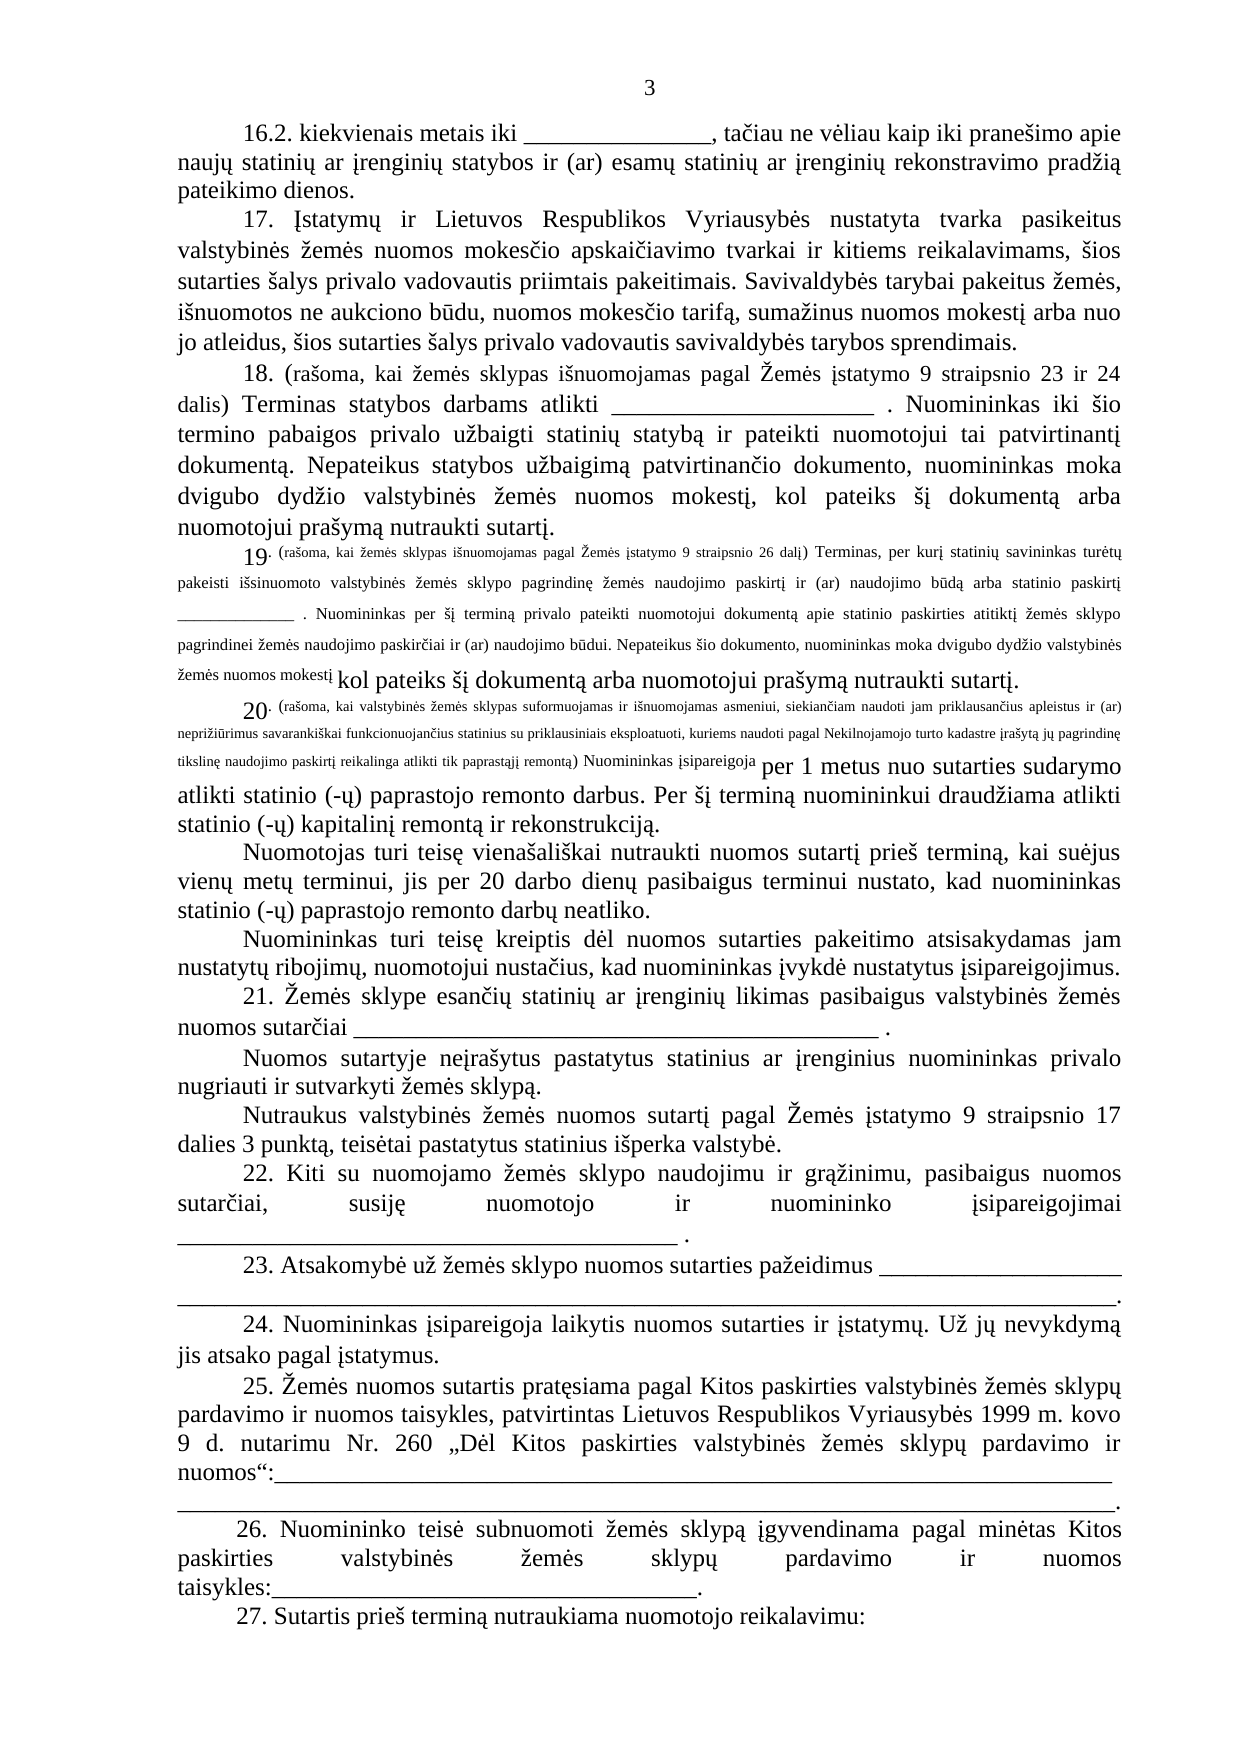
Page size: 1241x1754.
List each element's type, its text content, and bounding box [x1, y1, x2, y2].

text _ . [177, 1281, 1122, 1309]
text ___________________________________________________________________________. [177, 1486, 1122, 1514]
text Nuomos sutartyje neįrašytus pastatytus statinius ar įrenginius nuomininkas privalo nugriauti ir sutvarkyti žemės sklypą. [177, 1043, 1122, 1100]
text 25. Žemės nuomos sutartis pratęsiama pagal Kitos paskirties valstybinės žemės sklypų pardavimo ir nuomos taisykles, patvirtintas Lietuvos Respublikos Vyriausybės 1999 m. kovo 9 d. nutarimu Nr. 260 „Dėl Kitos paskirties valstybinės žemės sklypų pardavimo ir nuomos“:___________________________________________________________________ [177, 1371, 1122, 1486]
text 16.2. kiekvienais metais iki _______________, tačiau ne vėliau kaip iki pranešimo apie naujų statinių ar įrenginių statybos ir (ar) esamų statinių ar įrenginių rekonstravimo pradžią pateikimo dienos. [177, 118, 1122, 204]
text 22. Kiti su nuomojamo žemės sklypo naudojimu ir grąžinimu, pasibaigus nuomos sutarčiai, susiję nuomotojo ir nuomininko įsipareigojimai ________________________________________ . [177, 1158, 1122, 1248]
text 23. Atsakomybė už žemės sklypo nuomos sutarties pažeidimus [177, 1250, 1122, 1278]
text Nuomotojas turi teisę vienašališkai nutraukti nuomos sutartį prieš terminą, kai suėjus vienų metų terminui, jis per 20 darbo dienų pasibaigus terminui nustato, kad nuomininkas statinio (-ų) paprastojo remonto darbų neatliko. [177, 837, 1122, 924]
text 21. Žemės sklype esančių statinių ar įrenginių likimas pasibaigus valstybinės žemės nuomos sutarčiai __________________________________________ . [177, 981, 1122, 1041]
text 19. (rašoma, kai žemės sklypas išnuomojamas pagal Žemės įstatymo 9 straipsnio 26 dalį) Terminas, per kurį statinių savininkas turėtų pakeisti išsinuomoto valstybinės žemės sklypo pagrindinę žemės naudojimo paskirtį ir (ar) naudojimo būdą arba statinio paskirtį ______________ . Nuomininkas per šį terminą privalo pateikti nuomotojui dokumentą apie statinio paskirties atitiktį žemės sklypo pagrindinei žemės naudojimo paskirčiai ir (ar) naudojimo būdui. Nepateikus šio dokumento, nuomininkas moka dvigubo dydžio valstybinės žemės nuomos mokestį kol pateiks šį dokumentą arba nuomotojui prašymą nutraukti sutartį. [177, 542, 1122, 694]
text 17. Įstatymų ir Lietuvos Respublikos Vyriausybės nustatyta tvarka pasikeitus valstybinės žemės nuomos mokesčio apskaičiavimo tvarkai ir kitiems reikalavimams, šios sutarties šalys privalo vadovautis priimtais pakeitimais. Savivaldybės tarybai pakeitus žemės, išnuomotos ne aukciono būdu, nuomos mokesčio tarifą, sumažinus nuomos mokestį arba nuo jo atleidus, šios sutarties šalys privalo vadovautis savivaldybės tarybos sprendimais. [177, 204, 1122, 356]
text 26. Nuomininko teisė subnuomoti žemės sklypą įgyvendinama pagal minėtas Kitos paskirties valstybinės žemės sklypų pardavimo ir nuomos taisykles:__________________________________. [177, 1514, 1122, 1601]
text 27. Sutartis prieš terminą nutraukiama nuomotojo reikalavimu: [177, 1601, 1122, 1629]
text 24. Nuomininkas įsipareigoja laikytis nuomos sutarties ir įstatymų. Už jų nevykdymą jis atsako pagal įstatymus. [177, 1309, 1122, 1369]
text 20. (rašoma, kai valstybinės žemės sklypas suformuojamas ir išnuomojamas asmeniui, siekiančiam naudoti jam priklausančius apleistus ir (ar) neprižiūrimus savarankiškai funkcionuojančius statinius su priklausiniais eksploatuoti, kuriems naudoti pagal Nekilnojamojo turto kadastre įrašytą jų pagrindinę tikslinę naudojimo paskirtį reikalinga atlikti tik paprastąjį remontą) Nuomininkas įsipareigoja per 1 metus nuo sutarties sudarymo atlikti statinio (-ų) paprastojo remonto darbus. Per šį terminą nuomininkui draudžiama atlikti statinio (-ų) kapitalinį remontą ir rekonstrukciją. [177, 696, 1122, 837]
text 18. (rašoma, kai žemės sklypas išnuomojamas pagal Žemės įstatymo 9 straipsnio 23 ir 24 dalis) Terminas statybos darbams atlikti _____________________ . Nuomininkas iki šio termino pabaigos privalo užbaigti statinių statybą ir pateikti nuomotojui tai patvirtinantį dokumentą. Nepateikus statybos užbaigimą patvirtinančio dokumento, nuomininkas moka dvigubo dydžio valstybinės žemės nuomos mokestį, kol pateiks šį dokumentą arba nuomotojui prašymą nutraukti sutartį. [177, 358, 1122, 540]
text Nuomininkas turi teisę kreiptis dėl nuomos sutarties pakeitimo atsisakydamas jam nustatytų ribojimų, nuomotojui nustačius, kad nuomininkas įvykdė nustatytus įsipareigojimus. [177, 924, 1122, 981]
text Nutraukus valstybinės žemės nuomos sutartį pagal Žemės įstatymo 9 straipsnio 17 dalies 3 punktą, teisėtai pastatytus statinius išperka valstybė. [177, 1100, 1122, 1158]
